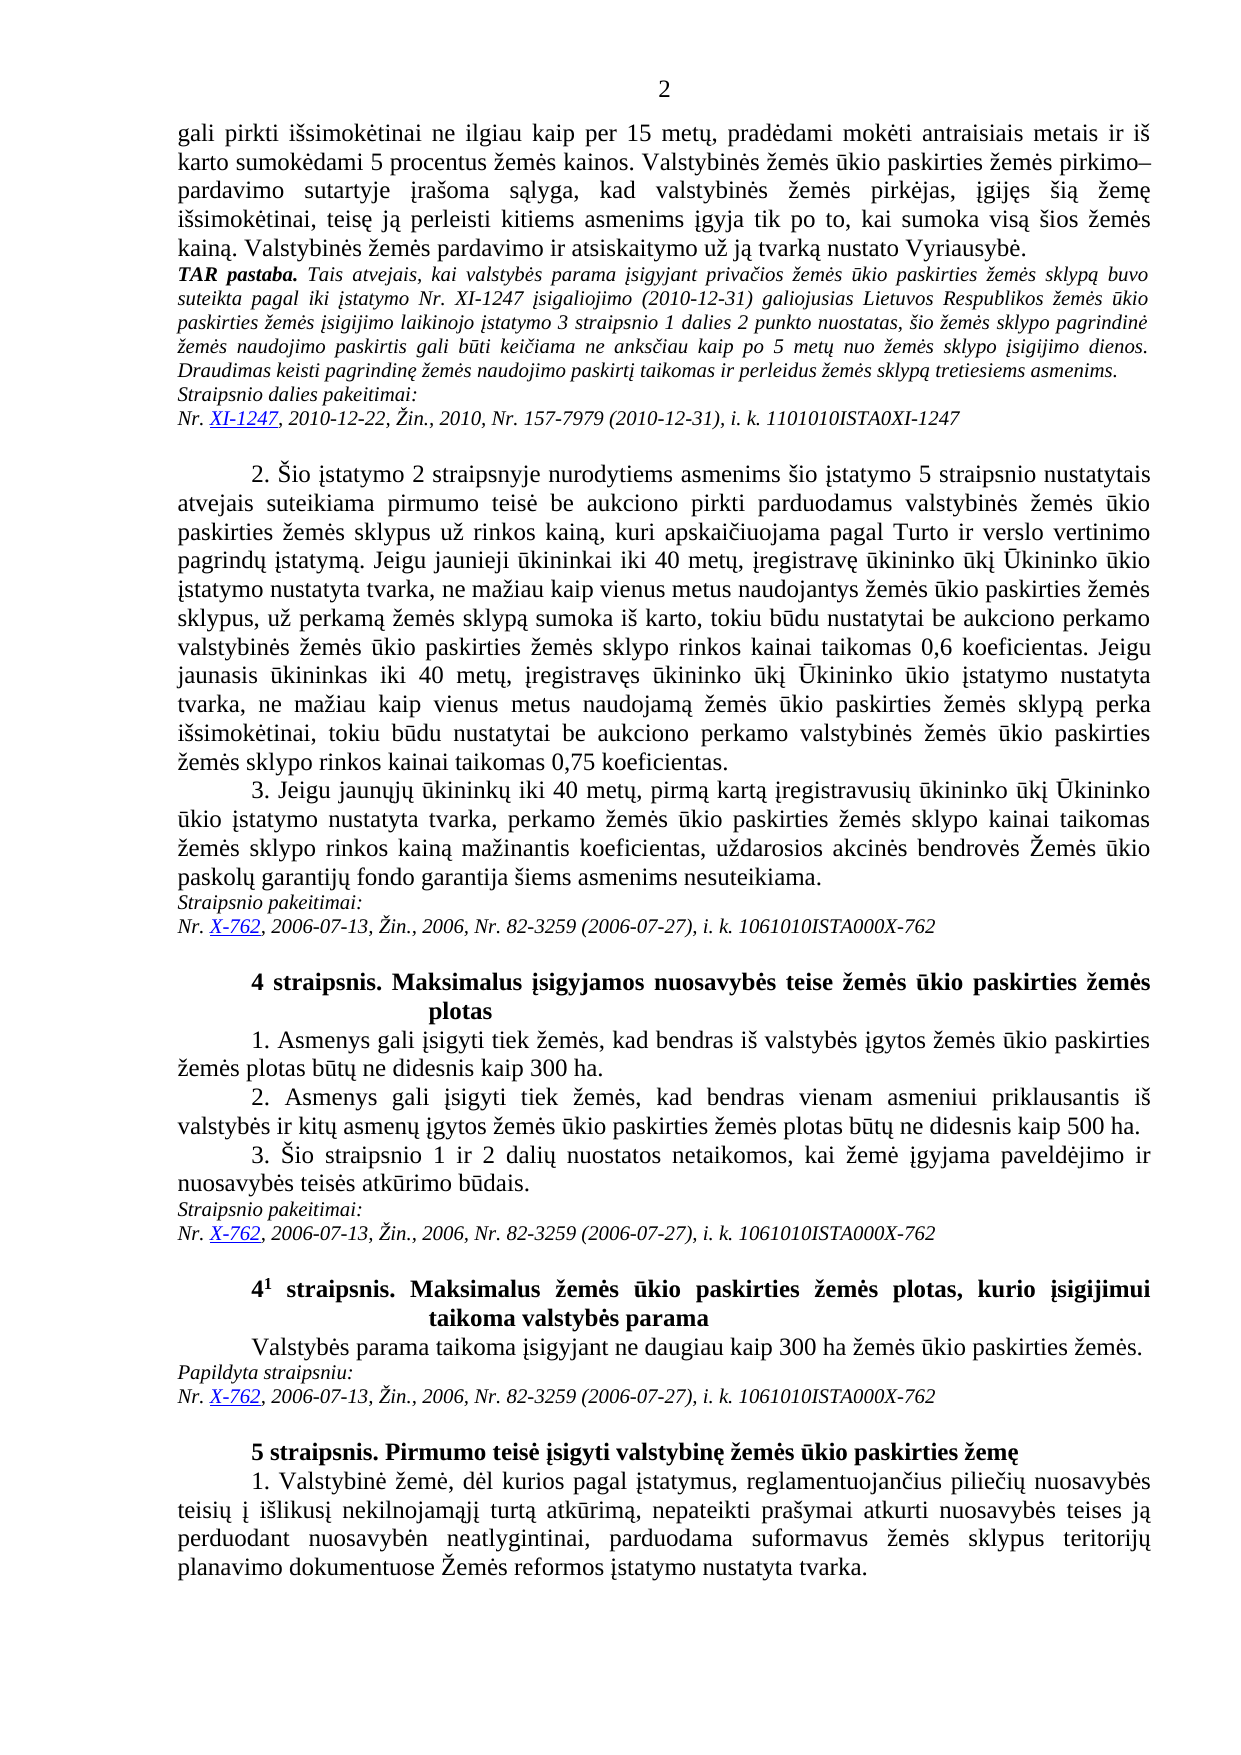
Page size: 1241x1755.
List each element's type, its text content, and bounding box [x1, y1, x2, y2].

text Papildyta straipsniu: [177, 1360, 1152, 1384]
text 5 straipsnis. Pirmumo teisė įsigyti valstybinę žemės ūkio paskirties žemę [177, 1437, 1152, 1466]
text 41 straipsnis. Maksimalus žemės ūkio paskirties žemės plotas, kurio įsigijimui taikoma valstybės parama [251, 1274, 1152, 1332]
text Straipsnio pakeitimai: [177, 890, 1152, 914]
text Straipsnio dalies pakeitimai: [177, 382, 1152, 406]
text gali pirkti išsimokėtinai ne ilgiau kaip per 15 metų, pradėdami mokėti antraisiais metais ir iš karto sumokėdami 5 procentus žemės kainos. Valstybinės žemės ūkio paskirties žemės pirkimo–pardavimo sutartyje įrašoma sąlyga, kad valstybinės žemės pirkėjas, įgijęs šią žemę išsimokėtinai, teisę ją perleisti kitiems asmenims įgyja tik po to, kai sumoka visą šios žemės kainą. Valstybinės žemės pardavimo ir atsiskaitymo už ją tvarką nustato Vyriausybė. [177, 118, 1152, 262]
text 3. Šio straipsnio 1 ir 2 dalių nuostatos netaikomos, kai žemė įgyjama paveldėjimo ir nuosavybės teisės atkūrimo būdais. [177, 1140, 1152, 1197]
text Nr. X-762, 2006-07-13, Žin., 2006, Nr. 82-3259 (2006-07-27), i. k. 1061010ISTA000X-762 [177, 1384, 1152, 1408]
text 2. Asmenys gali įsigyti tiek žemės, kad bendras vienam asmeniui priklausantis iš valstybės ir kitų asmenų įgytos žemės ūkio paskirties žemės plotas būtų ne didesnis kaip 500 ha. [177, 1082, 1152, 1140]
text Nr. X-762, 2006-07-13, Žin., 2006, Nr. 82-3259 (2006-07-27), i. k. 1061010ISTA000X-762 [177, 1221, 1152, 1245]
text Valstybės parama taikoma įsigyjant ne daugiau kaip 300 ha žemės ūkio paskirties žemės. [177, 1332, 1152, 1360]
text 2. Šio įstatymo 2 straipsnyje nurodytiems asmenims šio įstatymo 5 straipsnio nustatytais atvejais suteikiama pirmumo teisė be aukciono pirkti parduodamus valstybinės žemės ūkio paskirties žemės sklypus už rinkos kainą, kuri apskaičiuojama pagal Turto ir verslo vertinimo pagrindų įstatymą. Jeigu jaunieji ūkininkai iki 40 metų, įregistravę ūkininko ūkį Ūkininko ūkio įstatymo nustatyta tvarka, ne mažiau kaip vienus metus naudojantys žemės ūkio paskirties žemės sklypus, už perkamą žemės sklypą sumoka iš karto, tokiu būdu nustatytai be aukciono perkamo valstybinės žemės ūkio paskirties žemės sklypo rinkos kainai taikomas 0,6 koeficientas. Jeigu jaunasis ūkininkas iki 40 metų, įregistravęs ūkininko ūkį Ūkininko ūkio įstatymo nustatyta tvarka, ne mažiau kaip vienus metus naudojamą žemės ūkio paskirties žemės sklypą perka išsimokėtinai, tokiu būdu nustatytai be aukciono perkamo valstybinės žemės ūkio paskirties žemės sklypo rinkos kainai taikomas 0,75 koeficientas. [177, 459, 1152, 775]
text Nr. XI-1247, 2010-12-22, Žin., 2010, Nr. 157-7979 (2010-12-31), i. k. 1101010ISTA0XI-1247 [177, 406, 1152, 430]
text 1. Valstybinė žemė, dėl kurios pagal įstatymus, reglamentuojančius piliečių nuosavybės teisių į išlikusį nekilnojamąjį turtą atkūrimą, nepateikti prašymai atkurti nuosavybės teises ją perduodant nuosavybėn neatlygintinai, parduodama suformavus žemės sklypus teritorijų planavimo dokumentuose Žemės reformos įstatymo nustatyta tvarka. [177, 1466, 1152, 1581]
text Straipsnio pakeitimai: [177, 1197, 1152, 1221]
text TAR pastaba. Tais atvejais, kai valstybės parama įsigyjant privačios žemės ūkio paskirties žemės sklypą buvo suteikta pagal iki įstatymo Nr. XI-1247 įsigaliojimo (2010-12-31) galiojusias Lietuvos Respublikos žemės ūkio paskirties žemės įsigijimo laikinojo įstatymo 3 straipsnio 1 dalies 2 punkto nuostatas, šio žemės sklypo pagrindinė žemės naudojimo paskirtis gali būti keičiama ne anksčiau kaip po 5 metų nuo žemės sklypo įsigijimo dienos. Draudimas keisti pagrindinę žemės naudojimo paskirtį taikomas ir perleidus žemės sklypą tretiesiems asmenims. [177, 262, 1152, 382]
text 1. Asmenys gali įsigyti tiek žemės, kad bendras iš valstybės įgytos žemės ūkio paskirties žemės plotas būtų ne didesnis kaip 300 ha. [177, 1025, 1152, 1082]
text 4 straipsnis. Maksimalus įsigyjamos nuosavybės teise žemės ūkio paskirties žemės plotas [251, 967, 1152, 1025]
text 3. Jeigu jaunųjų ūkininkų iki 40 metų, pirmą kartą įregistravusių ūkininko ūkį Ūkininko ūkio įstatymo nustatyta tvarka, perkamo žemės ūkio paskirties žemės sklypo kainai taikomas žemės sklypo rinkos kainą mažinantis koeficientas, uždarosios akcinės bendrovės Žemės ūkio paskolų garantijų fondo garantija šiems asmenims nesuteikiama. [177, 775, 1152, 890]
text Nr. X-762, 2006-07-13, Žin., 2006, Nr. 82-3259 (2006-07-27), i. k. 1061010ISTA000X-762 [177, 914, 1152, 938]
